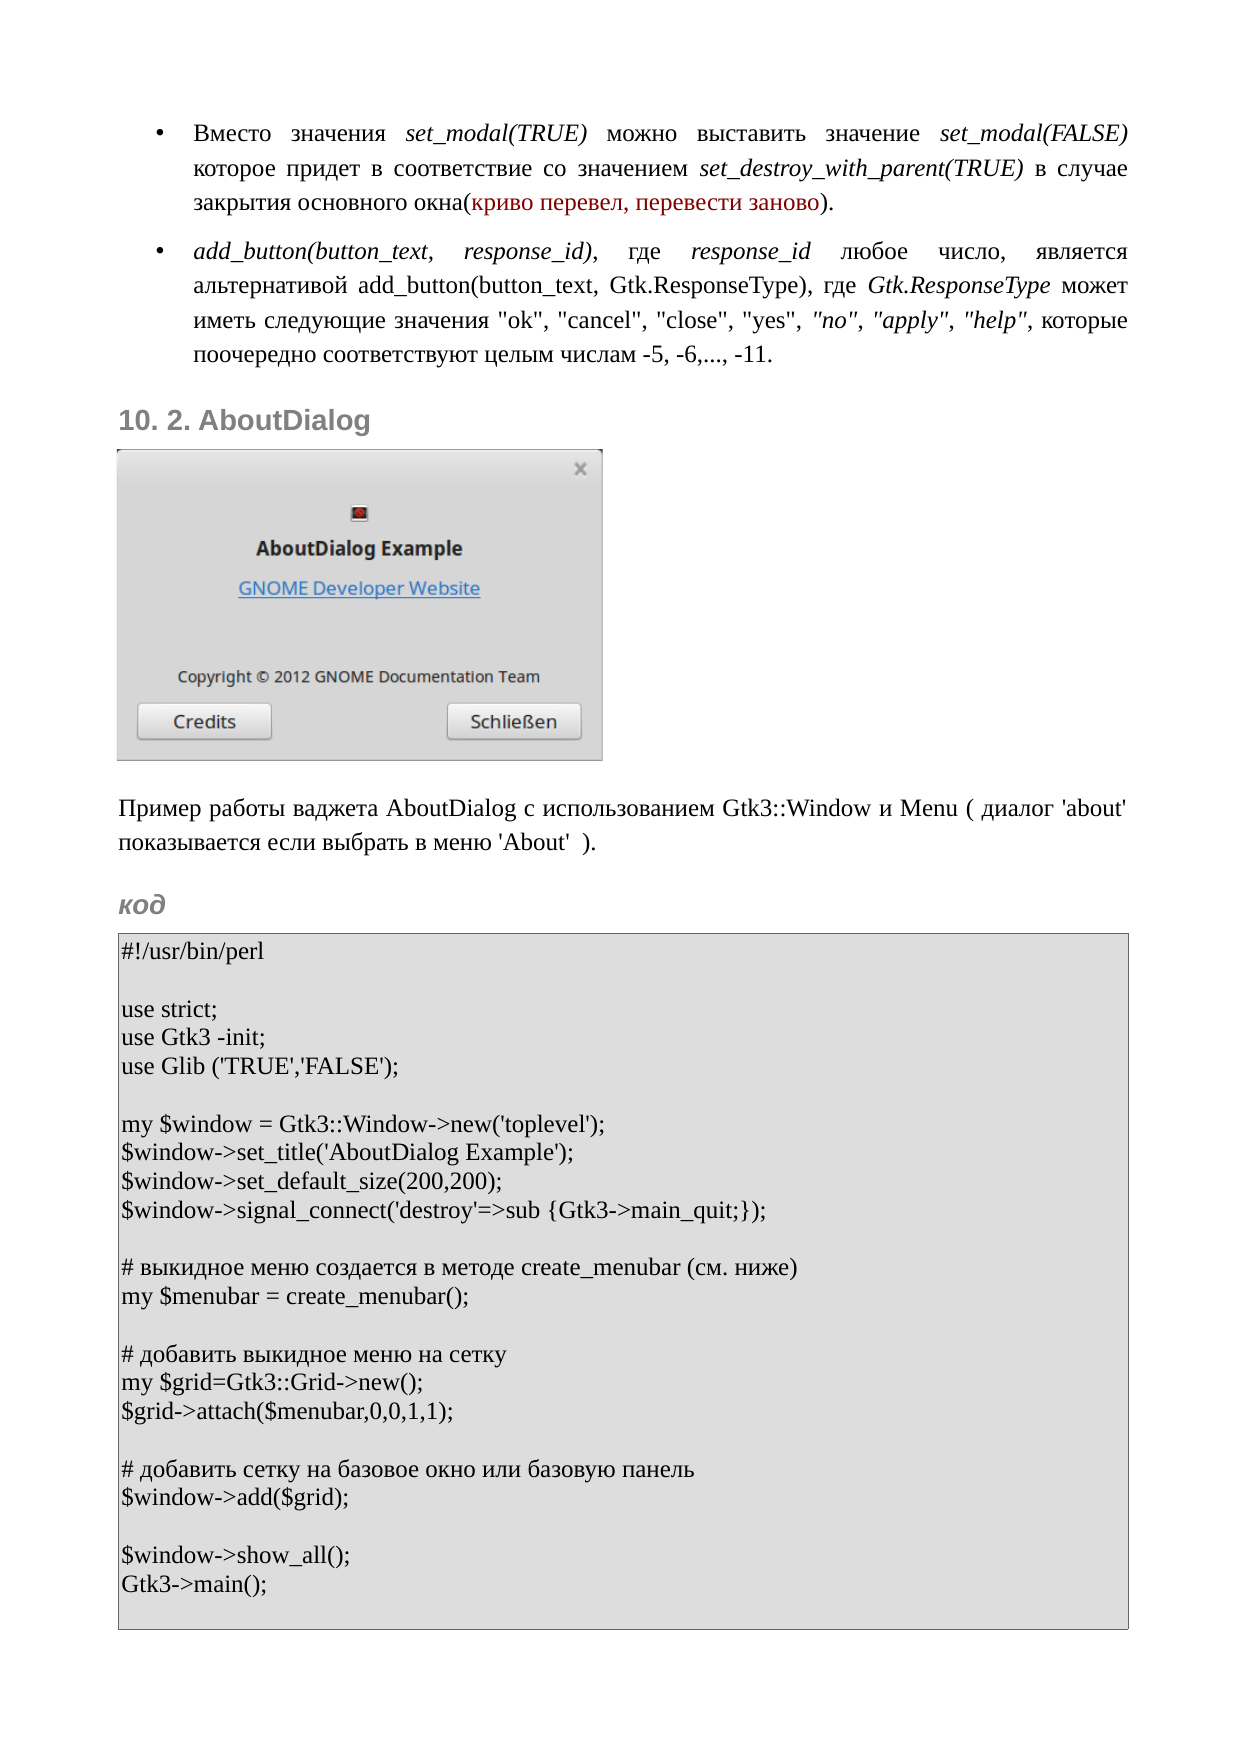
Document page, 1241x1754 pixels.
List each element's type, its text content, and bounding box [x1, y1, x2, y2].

text # добавить выкидное меню на сетку [119, 1336, 1128, 1364]
list add_button(button_text, response_id), где response_id любое число, является альтернативой add_button(button_text, Gtk.ResponseType), где Gtk.ResponseType может иметь следующие значения "ok", "cancel", "close", "yes", "no", "apply", "help", которые поочередно соответствуют целым числам -5, -6,..., -11. [156, 236, 1128, 368]
text $window->show_all(); [119, 1537, 1128, 1566]
text $grid->attach($menubar,0,0,1,1); [119, 1393, 1128, 1422]
text # выкидное меню создается в методе create_menubar (см. ниже) [119, 1249, 1128, 1278]
picture [116, 449, 603, 761]
text my $grid=Gtk3::Grid->new(); [119, 1364, 1128, 1393]
text $window->signal_connect('destroy'=>sub {Gtk3->main_quit;}); [119, 1192, 1128, 1221]
text $window->add($grid); [119, 1479, 1128, 1508]
text use strict; [119, 991, 1128, 1019]
text Gtk3->main(); [119, 1566, 1128, 1594]
subtitle 10. 2. AboutDialog [118, 403, 1128, 437]
text use Gtk3 -init; [119, 1019, 1128, 1048]
text # добавить сетку на базовое окно или базовую панель [119, 1451, 1128, 1479]
text my $menubar = create_menubar(); [119, 1278, 1128, 1307]
subtitle код [118, 889, 1128, 921]
list Вместо значения set_modal(TRUE) можно выставить значение set_modal(FALSE) которое придет в соответствие со значением set_destroy_with_parent(TRUE) в случае закрытия основного окна(криво перевел, перевести заново). [156, 118, 1128, 216]
text use Glib ('TRUE','FALSE'); [119, 1048, 1128, 1077]
text my $window = Gtk3::Window->new('toplevel'); [119, 1106, 1128, 1134]
text $window->set_default_size(200,200); [119, 1163, 1128, 1192]
text Пример работы ваджета AboutDialog с использованием Gtk3::Window и Menu ( диалог 'about' показывается если выбрать в меню 'About' ). [118, 793, 1128, 856]
text #!/usr/bin/perl [119, 934, 1128, 962]
text $window->set_title('AboutDialog Example'); [119, 1134, 1128, 1163]
